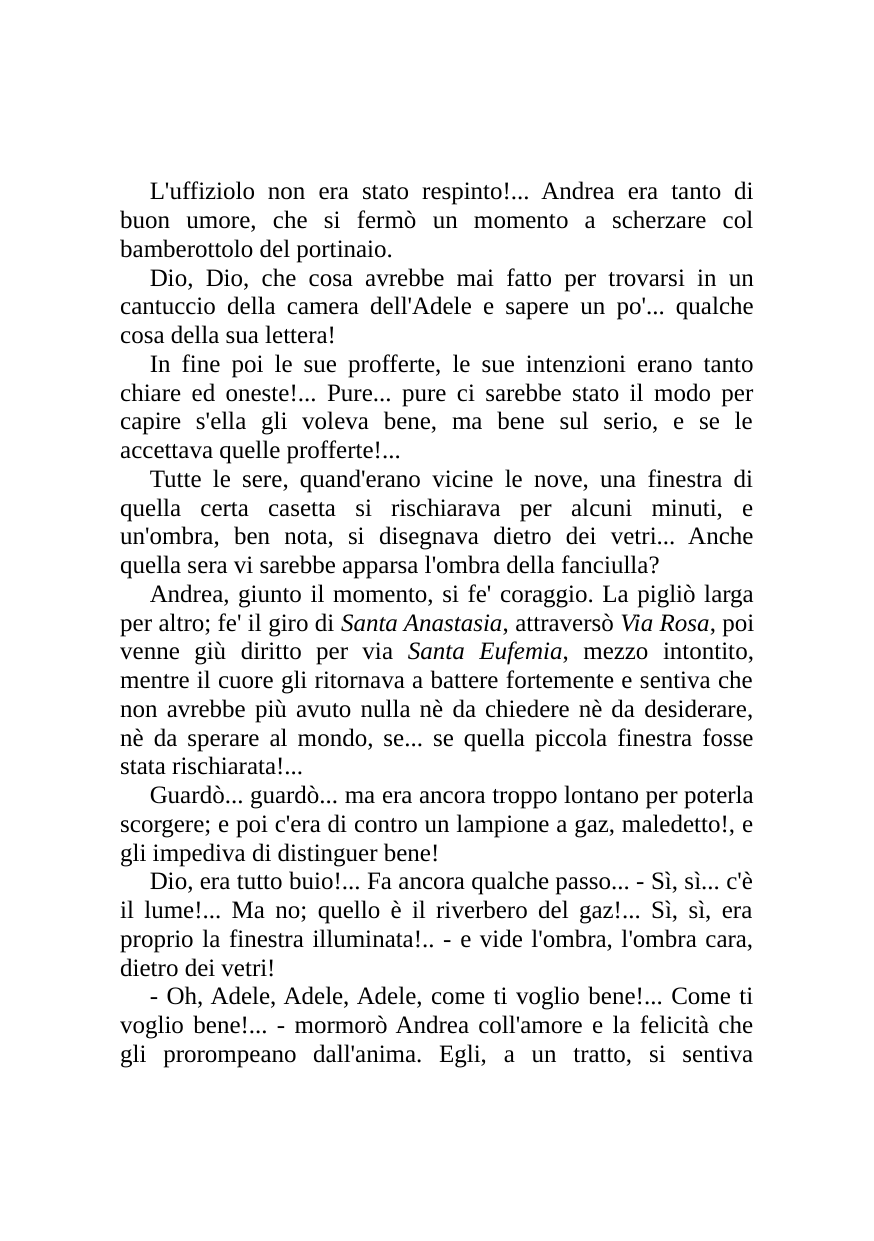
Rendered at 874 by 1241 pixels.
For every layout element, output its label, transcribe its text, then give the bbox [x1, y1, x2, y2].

text Tutte le sere, quand'erano vicine le nove, una finestra di quella certa casetta si rischiarava per alcuni minuti, e un'ombra, ben nota, si disegnava dietro dei vetri... Anche quella sera vi sarebbe apparsa l'ombra della fanciulla? [120, 464, 754, 579]
text Dio, era tutto buio!... Fa ancora qualche passo... - Sì, sì... c'è il lume!... Ma no; quello è il riverbero del gaz!... Sì, sì, era proprio la finestra illuminata!.. - e vide l'ombra, l'ombra cara, dietro dei vetri! [120, 866, 754, 981]
text L'uffiziolo non era stato respinto!... Andrea era tanto di buon umore, che si fermò un momento a scherzare col bamberottolo del portinaio. [120, 176, 754, 263]
text Dio, Dio, che cosa avrebbe mai fatto per trovarsi in un cantuccio della camera dell'Adele e sapere un po'... qualche cosa della sua lettera! [120, 263, 754, 349]
text Andrea, giunto il momento, si fe' coraggio. La pigliò larga per altro; fe' il giro di Santa Anastasia, attraversò Via Rosa, poi venne giù diritto per via Santa Eufemia, mezzo intontito, mentre il cuore gli ritornava a battere fortemente e sentiva che non avrebbe più avuto nulla nè da chiedere nè da desiderare, nè da sperare al mondo, se... se quella piccola finestra fosse stata rischiarata!... [120, 579, 754, 780]
text Guardò... guardò... ma era ancora troppo lontano per poterla scorgere; e poi c'era di contro un lampione a gaz, maledetto!, e gli impediva di distinguer bene! [120, 780, 754, 866]
text - Oh, Adele, Adele, Adele, come ti voglio bene!... Come ti voglio bene!... - mormorò Andrea coll'amore e la felicità che gli prorompeano dall'anima. Egli, a un tratto, si sentiva [120, 981, 754, 1068]
text In fine poi le sue profferte, le sue intenzioni erano tanto chiare ed oneste!... Pure... pure ci sarebbe stato il modo per capire s'ella gli voleva bene, ma bene sul serio, e se le accettava quelle profferte!... [120, 349, 754, 464]
